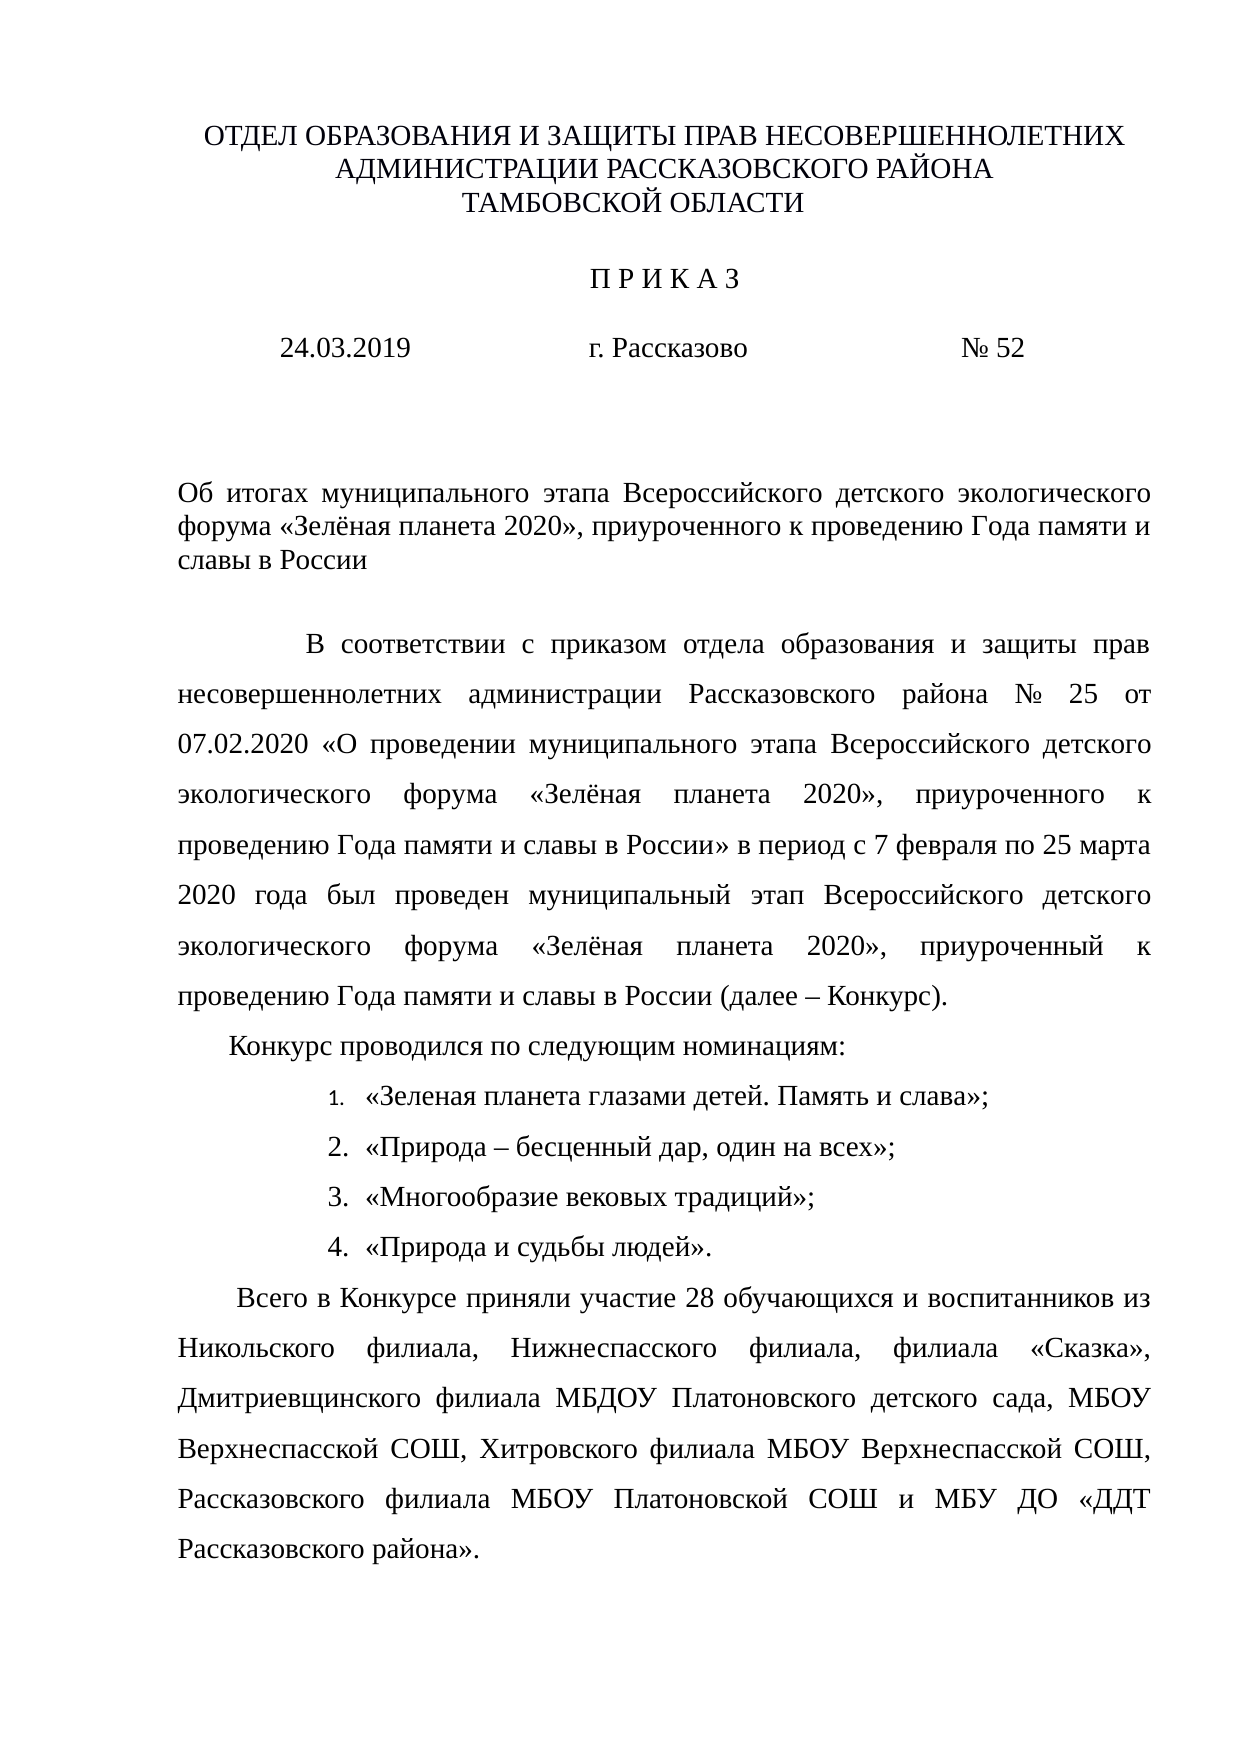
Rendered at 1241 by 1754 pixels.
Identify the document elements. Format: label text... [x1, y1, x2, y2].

list «Природа и судьбы людей». [327, 1229, 1152, 1263]
table_header г. Рассказово [513, 319, 823, 475]
text ТАМБОВСКОЙ ОБЛАСТИ [177, 185, 1152, 219]
text Об итогах муниципального этапа Всероссийского детского экологического форума «Зелёная планета 2020», приуроченного к проведению Года памяти и славы в России [177, 475, 1152, 575]
list «Зеленая планета глазами детей. Память и слава»; [327, 1078, 1152, 1112]
text ОТДЕЛ ОБРАЗОВАНИЯ И ЗАЩИТЫ ПРАВ НЕСОВЕРШЕННОЛЕТНИХ [177, 118, 1152, 152]
text АДМИНИСТРАЦИИ РАССКАЗОВСКОГО РАЙОНА [177, 152, 1152, 185]
text П Р И К А З [177, 269, 1152, 294]
text Всего в Конкурсе приняли участие 28 обучающихся и воспитанников из Никольского филиала, Нижнеспасского филиала, филиала «Сказка», Дмитриевщинского филиала МБДОУ Платоновского детского сада, МБОУ Верхнеспасской СОШ, Хитровского филиала МБОУ Верхнеспасской СОШ, Рассказовского филиала МБОУ Платоновской СОШ и МБУ ДО «ДДТ Рассказовского района». [177, 1280, 1152, 1565]
text Конкурс проводился по следующим номинациям: [177, 1028, 1152, 1062]
text В соответствии с приказом отдела образования и защиты прав несовершеннолетних администрации Рассказовского района № 25 от 07.02.2020 «О проведении муниципального этапа Всероссийского детского экологического форума «Зелёная планета 2020», приуроченного к проведению Года памяти и славы в России» в период с 7 февраля по 25 марта 2020 года был проведен муниципальный этап Всероссийского детского экологического форума «Зелёная планета 2020», приуроченный к проведению Года памяти и славы в России (далее – Конкурс). [177, 626, 1152, 1011]
list «Многообразие вековых традиций»; [327, 1179, 1152, 1213]
table_header 24.03.2019 [177, 319, 513, 475]
list «Природа – бесценный дар, один на всех»; [327, 1129, 1152, 1162]
table_header № 52 [823, 319, 1163, 475]
